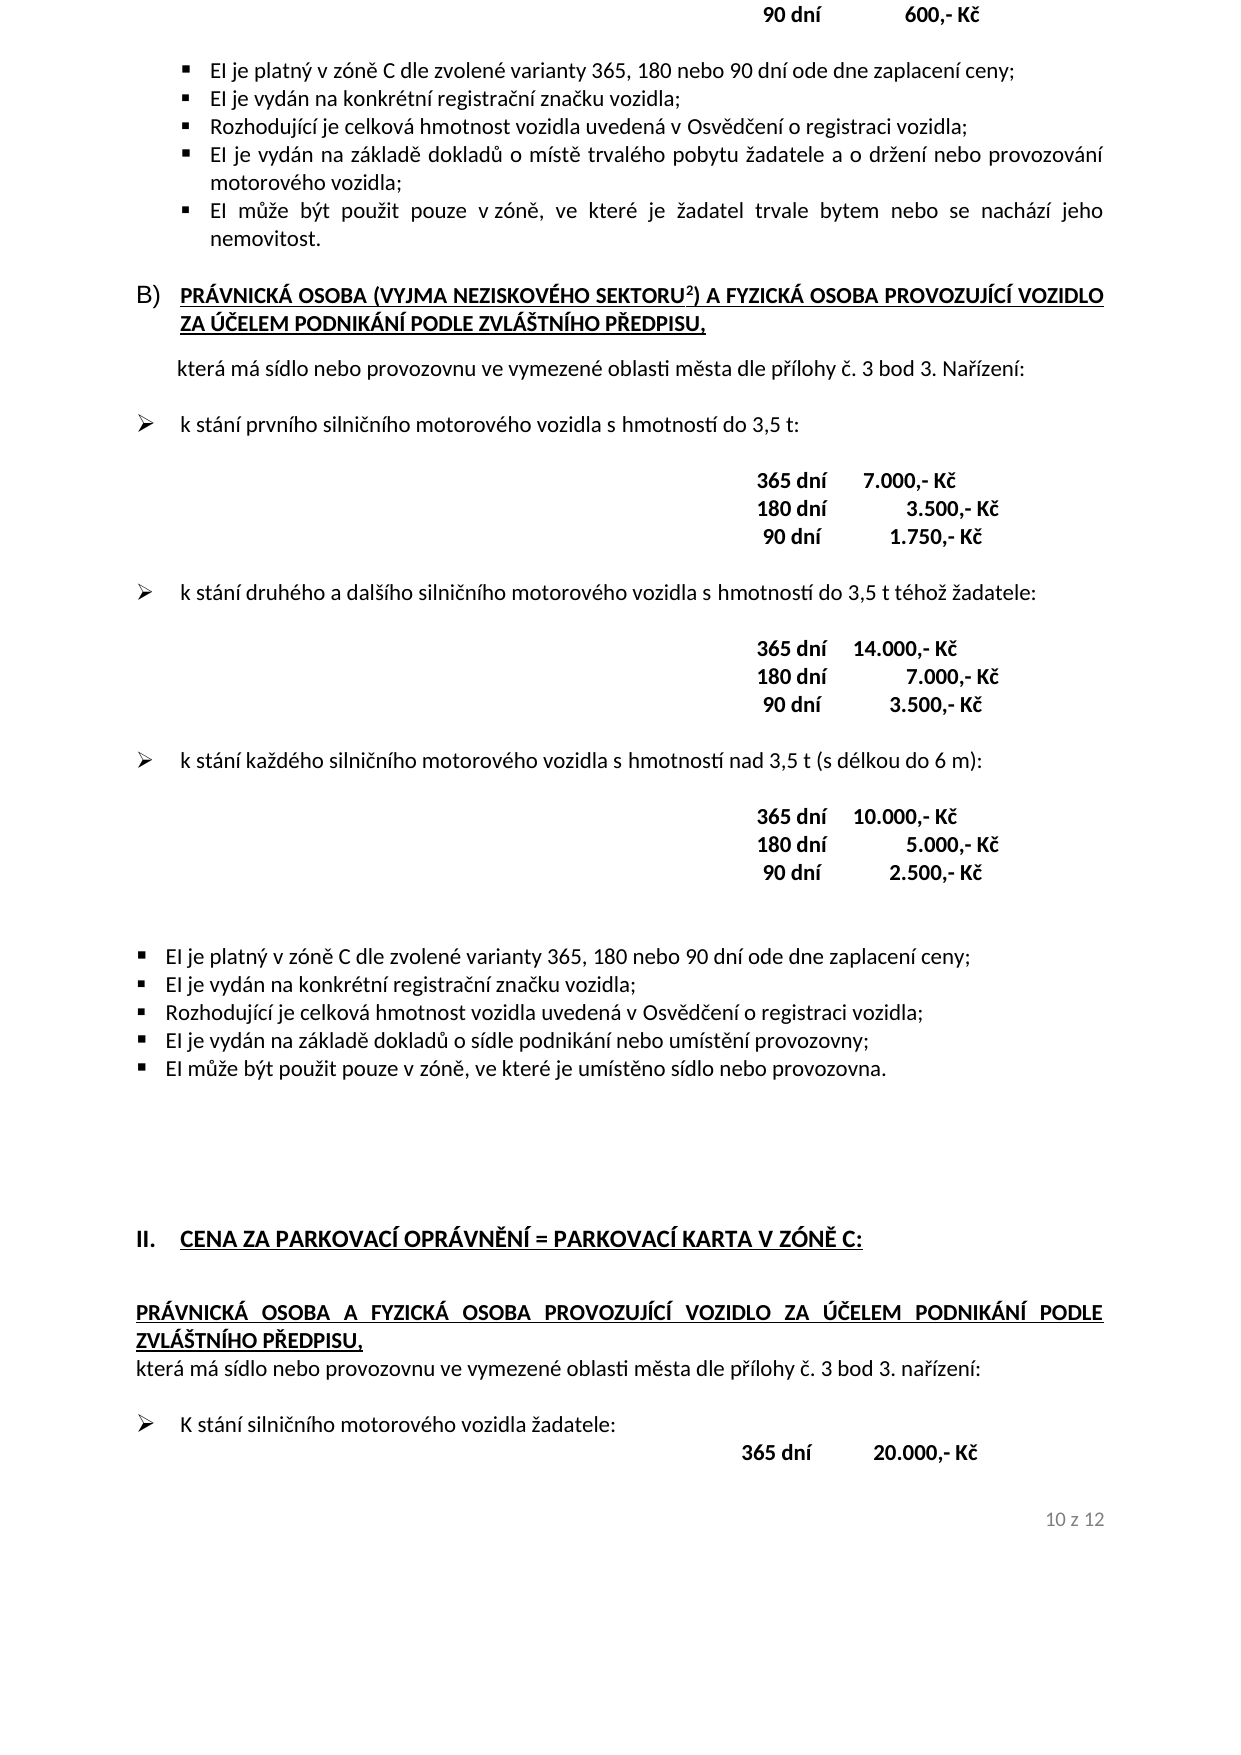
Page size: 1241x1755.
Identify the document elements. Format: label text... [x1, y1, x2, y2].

text PRÁVNICKÁ OSOBA A FYZICKÁ OSOBA PROVOZUJÍCÍ VOZIDLO ZA ÚČELEM PODNIKÁNÍ PODLE [136, 1298, 1104, 1322]
text ZVLÁŠTNÍHO PŘEDPISU, [136, 1323, 1104, 1354]
text 90 dní 3.500,- Kč [658, 690, 1104, 718]
text 365 dní 10.000,- Kč [705, 802, 1104, 830]
text která má sídlo nebo provozovnu ve vymezené oblasti města dle přílohy č. 3 bod 3. Nařízení: [136, 354, 1104, 382]
text 365 dní 14.000,- Kč [705, 634, 1104, 662]
list K stání silničního motorového vozidla žadatele: [136, 1410, 1104, 1438]
text 180 dní 7.000,- Kč [674, 662, 1104, 690]
text která má sídlo nebo provozovnu ve vymezené oblasti města dle přílohy č. 3 bod 3. nařízení: [136, 1354, 1104, 1382]
list EI je vydán na konkrétní registrační značku vozidla; [136, 971, 1104, 998]
text 365 dní 7.000,- Kč [705, 466, 1104, 494]
list EI je vydán na základě dokladů o sídle podnikání nebo umístění provozovny; [136, 1027, 1104, 1054]
list EI je vydán na základě dokladů o místě trvalého pobytu žadatele a o držení nebo provozování motorového vozidla; [180, 140, 1104, 196]
text 180 dní 3.500,- Kč [674, 494, 1104, 522]
text 365 dní 20.000,- Kč [696, 1438, 1104, 1466]
text 90 dní 2.500,- Kč [658, 858, 1104, 886]
text 90 dní 1.750,- Kč [658, 522, 1104, 550]
list EI může být použit pouze v zóně, ve které je umístěno sídlo nebo provozovna. [136, 1054, 1104, 1083]
list EI je platný v zóně C dle zvolené varianty 365, 180 nebo 90 dní ode dne zaplacení ceny; [180, 56, 1104, 84]
text 180 dní 5.000,- Kč [674, 830, 1104, 858]
list k stání druhého a dalšího silničního motorového vozidla s hmotností do 3,5 t téhož žadatele: [136, 578, 1104, 606]
list EI je vydán na konkrétní registrační značku vozidla; [180, 84, 1104, 112]
list Rozhodující je celková hmotnost vozidla uvedená v Osvědčení o registraci vozidla; [136, 998, 1104, 1027]
list PRÁVNICKÁ OSOBA (VYJMA NEZISKOVÉHO SEKTORU2) A FYZICKÁ OSOBA PROVOZUJÍCÍ VOZIDLO ZA ÚČELEM PODNIKÁNÍ PODLE ZVLÁŠTNÍHO PŘEDPISU, [136, 280, 1104, 337]
list Rozhodující je celková hmotnost vozidla uvedená v Osvědčení o registraci vozidla; [180, 112, 1104, 140]
list CENA ZA PARKOVACÍ OPRÁVNĚNÍ = PARKOVACÍ KARTA V ZÓNĚ C: [136, 1223, 1104, 1253]
list EI může být použit pouze v zóně, ve které je žadatel trvale bytem nebo se nachází jeho nemovitost. [180, 196, 1104, 252]
list k stání každého silničního motorového vozidla s hmotností nad 3,5 t (s délkou do 6 m): [136, 746, 1104, 774]
list EI je platný v zóně C dle zvolené varianty 365, 180 nebo 90 dní ode dne zaplacení ceny; [136, 942, 1104, 971]
list k stání prvního silničního motorového vozidla s hmotností do 3,5 t: [136, 410, 1104, 466]
text 90 dní 600,- Kč [658, 0, 1104, 28]
